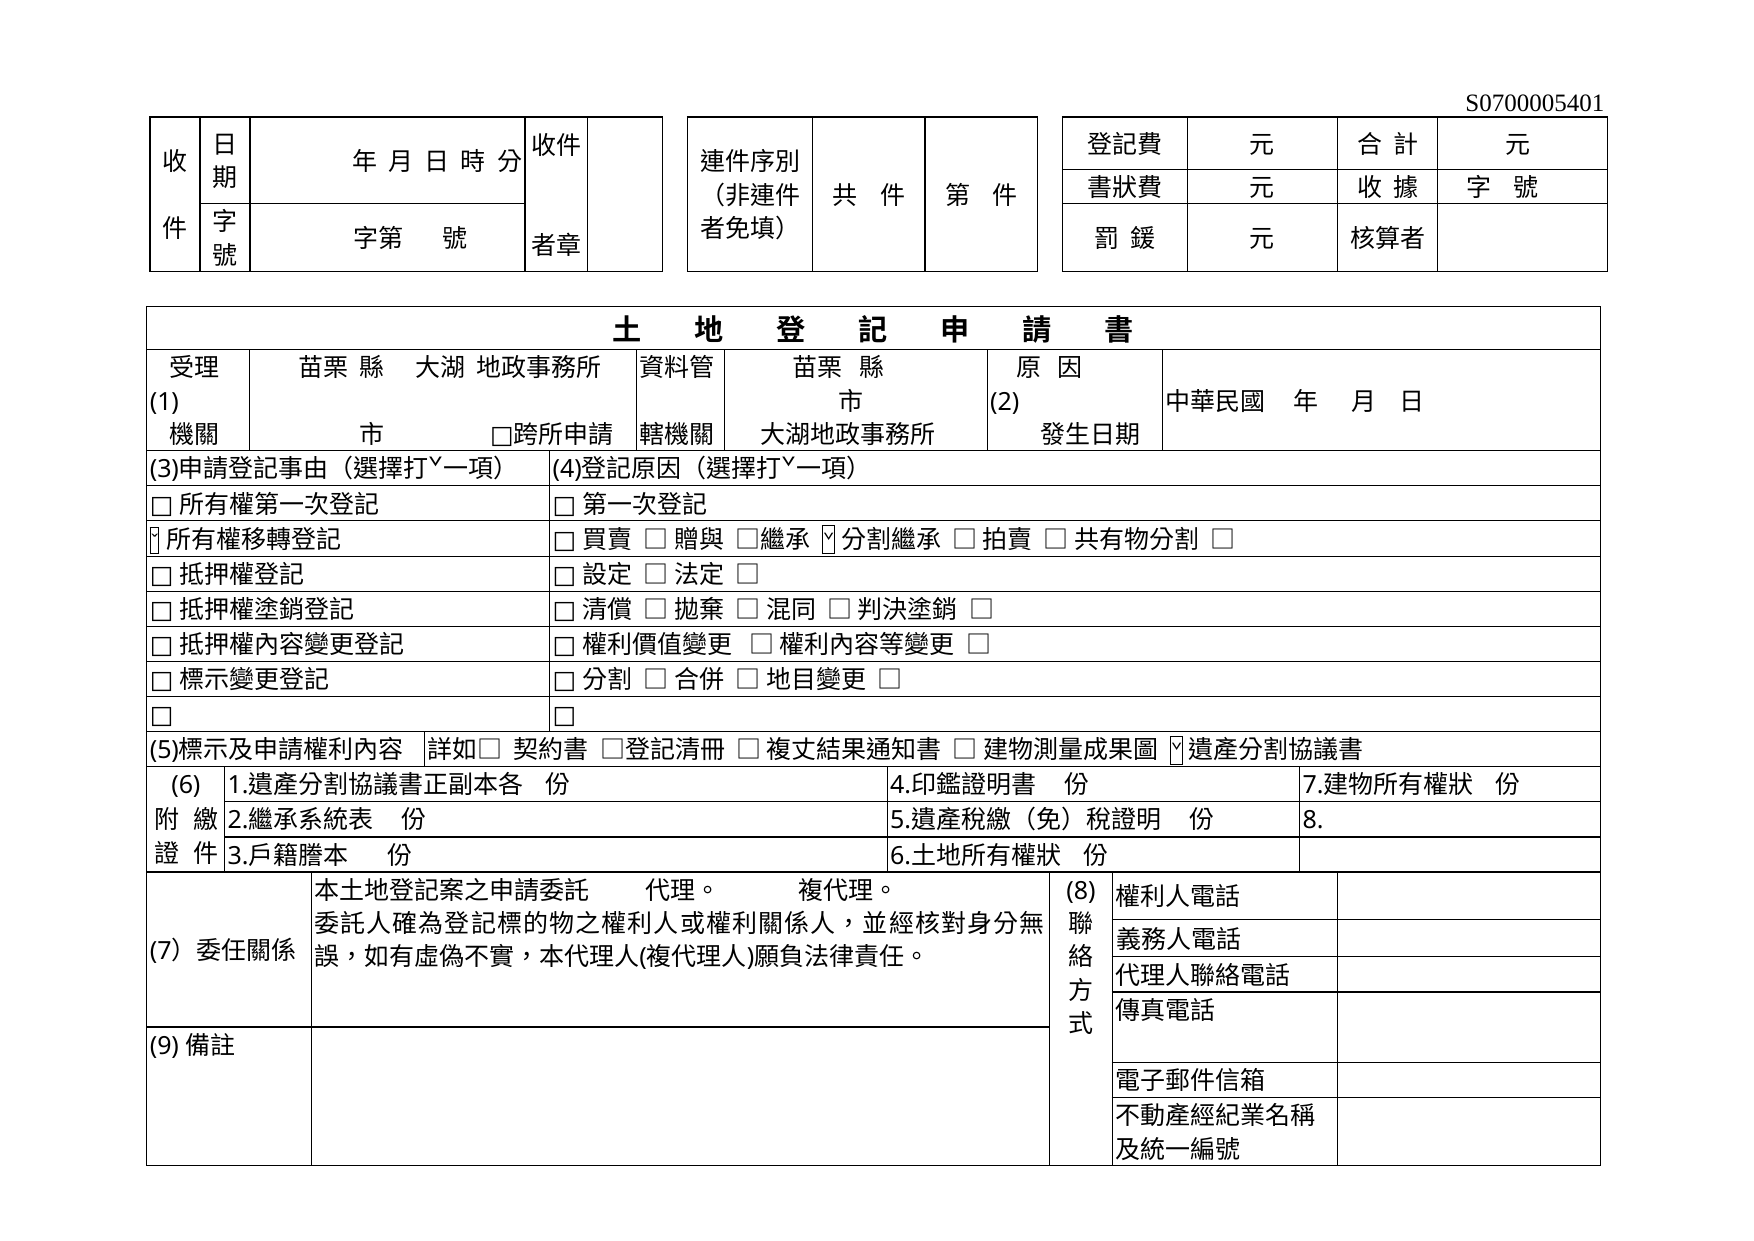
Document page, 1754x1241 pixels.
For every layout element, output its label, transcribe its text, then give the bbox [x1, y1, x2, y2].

table_cell [1601, 1026, 1607, 1062]
table_cell (6) [147, 767, 224, 801]
table_cell (8) 聯 絡 方 式 [1050, 873, 1112, 1165]
table_cell [1601, 1097, 1607, 1165]
table_cell [1601, 991, 1607, 1026]
table_cell (3)申請登記事由（選擇打ˇ一項） [147, 451, 549, 485]
table_cell [1601, 485, 1607, 520]
table_cell □ 買賣 □ 贈與 □繼承 ˇ 分割繼承 □ 拍賣 □ 共有物分割 □ [550, 521, 1600, 556]
table_cell 資料管 轄機關 [637, 350, 724, 450]
table_cell [1601, 1062, 1607, 1097]
table_cell 苗栗 縣 市 [250, 350, 387, 450]
table_header 共 件 [813, 118, 924, 271]
table_cell [1338, 920, 1600, 956]
table_cell 6.土地所有權狀 份 [888, 838, 1299, 871]
table_cell □ 權利價值變更 □ 權利內容等變更 □ [550, 627, 1600, 661]
table_cell [1601, 696, 1607, 731]
table_cell 元 [1188, 204, 1337, 271]
table_cell [1601, 591, 1607, 626]
table_cell 權利人電話 [1113, 873, 1337, 919]
table_cell 苗栗 縣 市 大湖地政事務所 [725, 350, 987, 450]
table_cell ˇ 所有權移轉登記 [147, 521, 549, 556]
table_cell [1338, 993, 1600, 1062]
table_header [663, 116, 687, 271]
table_cell [1438, 204, 1607, 271]
table_cell 元 [1188, 170, 1337, 203]
table_cell [1601, 626, 1607, 661]
table_cell [1601, 450, 1607, 485]
table_cell [1601, 956, 1607, 991]
table_header 日期 [201, 118, 249, 203]
table_cell (7）委任關係 [147, 873, 311, 1026]
table_cell [1601, 520, 1607, 556]
table_header 年 月 日 時 分 [251, 118, 524, 203]
table_cell □ 分割 □ 合併 □ 地目變更 □ [550, 662, 1600, 696]
table_header [1601, 306, 1607, 349]
table_header 元 [1438, 118, 1607, 169]
table_cell 書狀費 [1063, 170, 1187, 203]
table_cell [1601, 556, 1607, 591]
table_cell [1601, 836, 1607, 871]
table_cell 5.遺產稅繳（免）稅證明 份 [888, 802, 1299, 836]
table_header 連件序別 （非連件 者免填） [688, 118, 812, 271]
table_cell 詳如□ 契約書 □登記清冊 □ 複丈結果通知書 □ 建物測量成果圖 ˇ 遺產分割協議書 [425, 732, 1600, 766]
table_cell 本土地登記案之申請委託 代理。 複代理。 委託人確為登記標的物之權利人或權利關係人，並經核對身分無誤，如有虛偽不實，本代理人(複代理人)願負法律責任。 [312, 873, 1049, 1026]
table_cell 字號 [201, 204, 249, 271]
table_cell 受理 (1) 機關 [147, 350, 249, 450]
table_cell (5)標示及申請權利內容 [147, 732, 424, 766]
table_cell 中華民國 年 月 日 [1163, 350, 1600, 450]
table_cell [1300, 838, 1600, 871]
table_cell 4.印鑑證明書 份 [888, 767, 1299, 801]
table_cell [1338, 873, 1600, 919]
table_cell [1601, 731, 1607, 766]
table_cell [1601, 919, 1607, 956]
table_cell [1601, 801, 1607, 836]
table_cell [1601, 871, 1607, 919]
table_cell □ 抵押權登記 [147, 557, 549, 591]
table_cell 7.建物所有權狀 份 [1300, 767, 1600, 801]
table_cell [312, 1028, 1049, 1165]
table_cell 字 號 [1438, 170, 1607, 203]
table_cell 原 因 (2) 發生日期 [988, 350, 1162, 450]
table_cell 電子郵件信箱 [1113, 1063, 1337, 1097]
table_cell [1601, 349, 1607, 450]
table_cell □ 清償 □ 拋棄 □ 混同 □ 判決塗銷 □ [550, 592, 1600, 626]
table_cell 大湖 地政事務所 □跨所申請 [387, 350, 636, 450]
table_cell [1601, 661, 1607, 696]
table_cell [1338, 1063, 1600, 1097]
table_cell 字第 號 [251, 204, 524, 271]
table_cell □ [147, 697, 549, 731]
table_header 收 件 [151, 118, 199, 271]
table_header 登記費 [1063, 118, 1187, 169]
table_cell 收 據 [1338, 170, 1437, 203]
table_cell (9) 備註 [147, 1028, 311, 1165]
table_header 合 計 [1338, 118, 1437, 169]
table_header [588, 118, 662, 271]
table_cell □ 設定 □ 法定 □ [550, 557, 1600, 591]
table_cell [1601, 766, 1607, 801]
table_cell 義務人電話 [1113, 920, 1337, 956]
table_cell 傳真電話 [1113, 993, 1337, 1062]
table_cell 8. [1300, 802, 1600, 836]
table_cell 代理人聯絡電話 [1113, 957, 1337, 991]
table_header 第 件 [926, 118, 1037, 271]
table_cell □ 第一次登記 [550, 486, 1600, 520]
table_cell 核算者 [1338, 204, 1437, 271]
table_cell 罰 鍰 [1063, 204, 1187, 271]
table_cell 3.戶籍謄本 份 [225, 838, 887, 871]
table_cell □ [550, 697, 1600, 731]
table_header [1038, 116, 1062, 271]
table_cell 1.遺產分割協議書正副本各 份 [225, 767, 887, 801]
table_cell 繳 件 [187, 801, 224, 871]
table_cell [1338, 1098, 1600, 1165]
table_cell 不動產經紀業名稱 及統一編號 [1113, 1098, 1337, 1165]
table_cell 2.繼承系統表 份 [225, 802, 887, 836]
table_cell □ 所有權第一次登記 [147, 486, 549, 520]
table_cell [1338, 957, 1600, 991]
table_cell 附 證 [147, 801, 187, 871]
table_header 元 [1188, 118, 1337, 169]
table_cell □ 抵押權塗銷登記 [147, 592, 549, 626]
table_cell □ 抵押權內容變更登記 [147, 627, 549, 661]
table_header 收件 者章 [526, 118, 587, 271]
table_cell (4)登記原因（選擇打ˇ一項） [550, 451, 1600, 485]
table_cell □ 標示變更登記 [147, 662, 549, 696]
table_header 土 地 登 記 申 請 書 [147, 307, 1600, 349]
